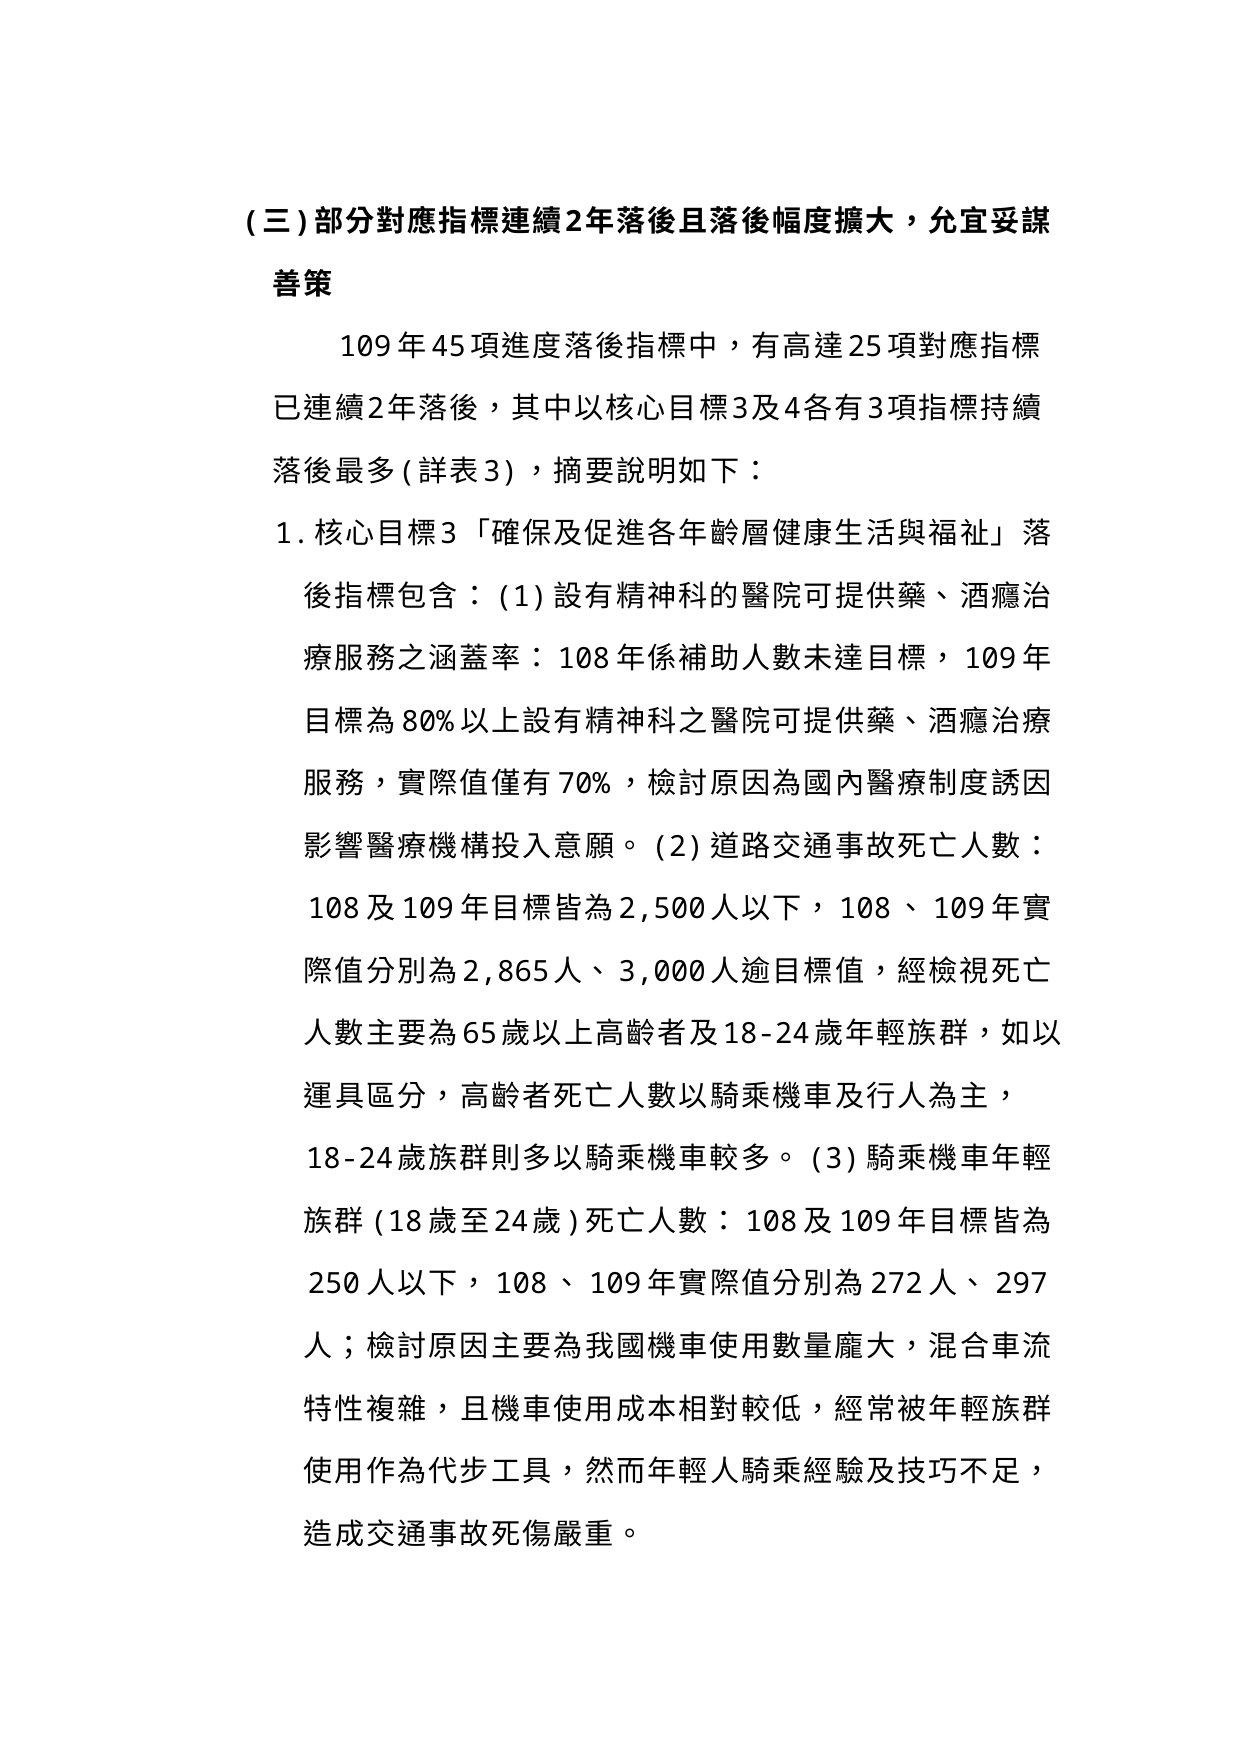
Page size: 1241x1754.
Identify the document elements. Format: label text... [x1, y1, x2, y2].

text 109年45項進度落後指標中，有高達25項對應指標已連續2年落後，其中以核心目標3及4各有3項指標持續落後最多(詳表3)，摘要說明如下： [266, 302, 1063, 490]
text (三)部分對應指標連續2年落後且落後幅度擴大，允宜妥謀善策 [236, 177, 1063, 302]
text 1.核心目標3「確保及促進各年齡層健康生活與福祉」落後指標包含：(1)設有精神科的醫院可提供藥、酒癮治療服務之涵蓋率：108年係補助人數未達目標，109年目標為80%以上設有精神科之醫院可提供藥、酒癮治療服務，實際值僅有70%，檢討原因為國內醫療制度誘因影響醫療機構投入意願。(2)道路交通事故死亡人數：108及109年目標皆為2,500人以下，108、109年實際值分別為2,865人、3,000人逾目標值，經檢視死亡人數主要為65歲以上高齡者及18-24歲年輕族群，如以運具區分，高齡者死亡人數以騎乘機車及行人為主，18-24歲族群則多以騎乘機車較多。(3)騎乘機車年輕族群(18歲至24歲)死亡人數：108及109年目標皆為250人以下，108、109年實際值分別為272人、297人；檢討原因主要為我國機車使用數量龐大，混合車流特性複雜，且機車使用成本相對較低，經常被年輕族群使用作為代步工具，然而年輕人騎乘經驗及技巧不足，造成交通事故死傷嚴重。 [266, 490, 1063, 1552]
